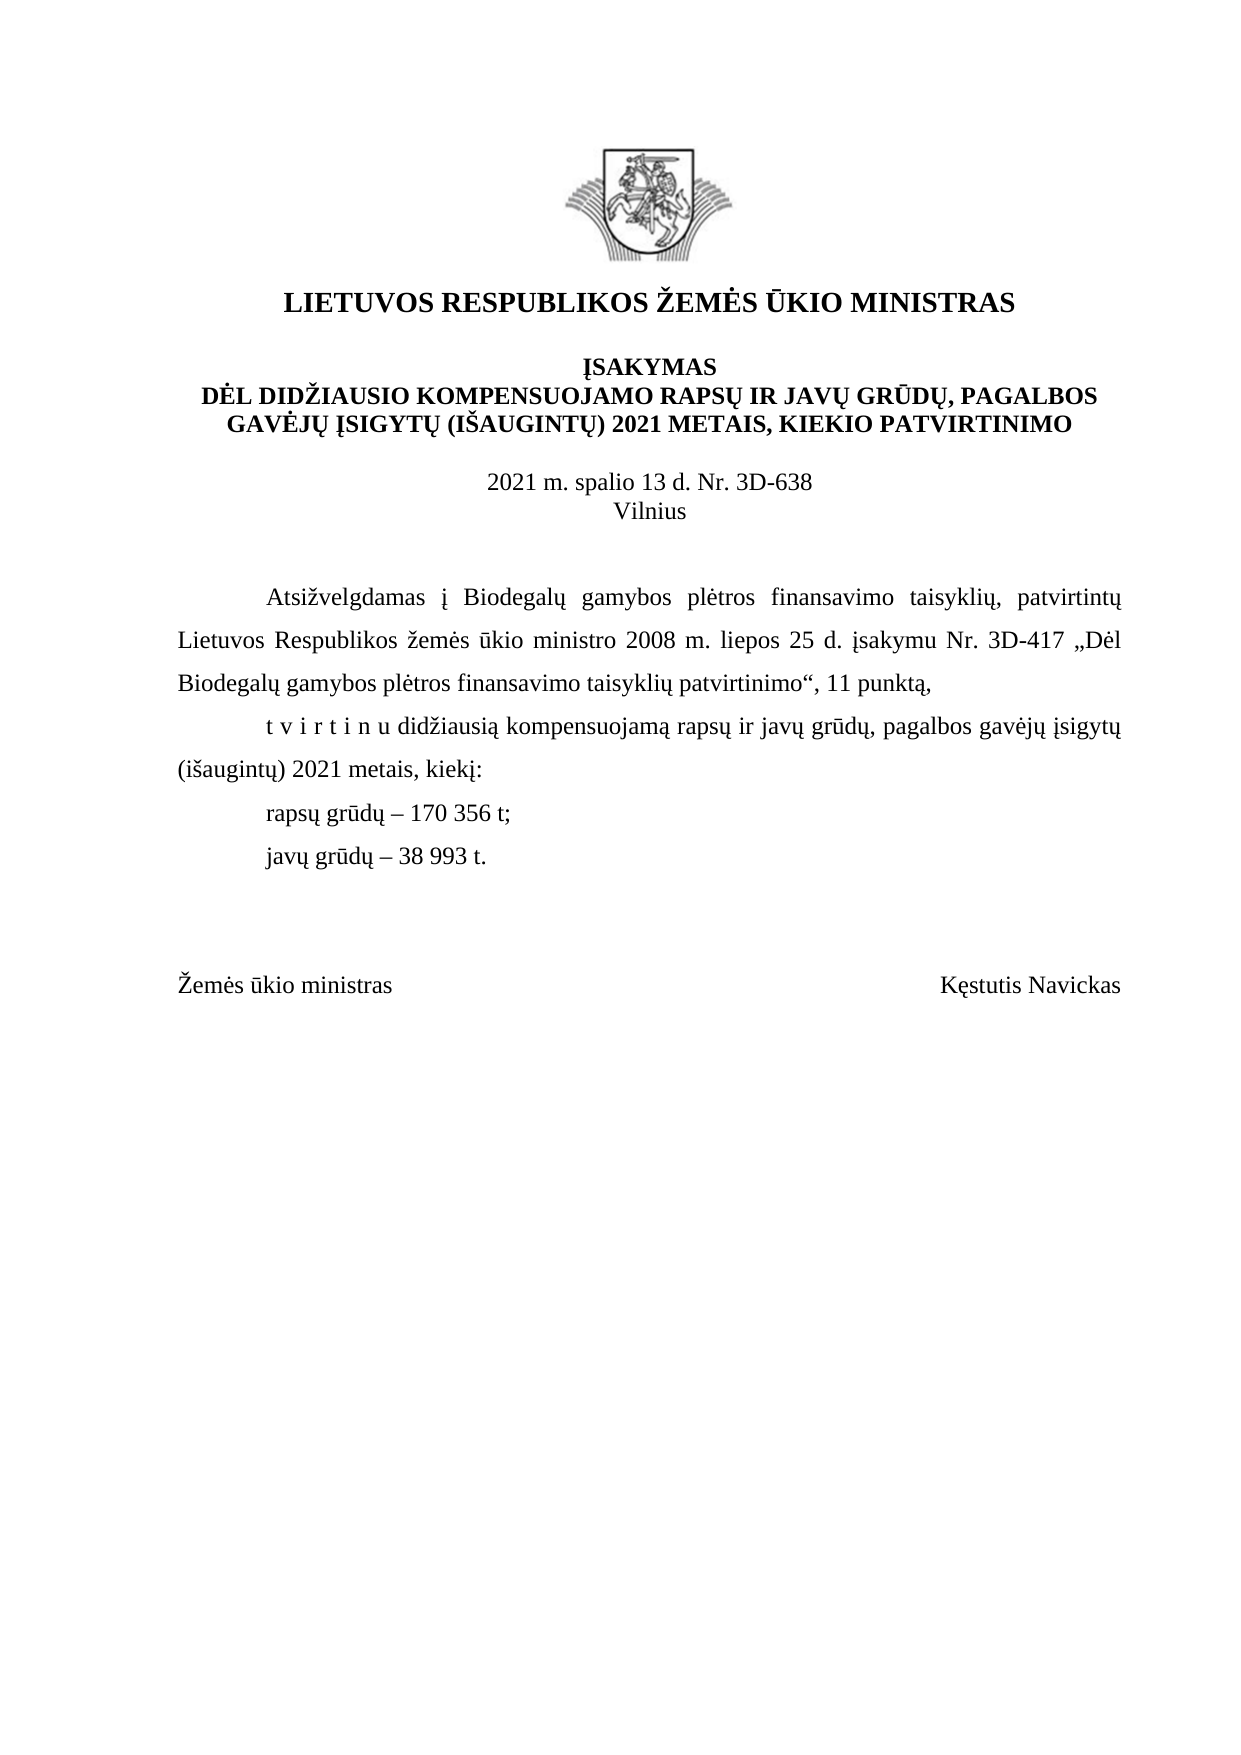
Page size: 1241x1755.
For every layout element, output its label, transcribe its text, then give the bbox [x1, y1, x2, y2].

text Atsižvelgdamas į Biodegalų gamybos plėtros finansavimo taisyklių, patvirtintų Lietuvos Respublikos žemės ūkio ministro 2008 m. liepos 25 d. įsakymu Nr. 3D-417 „Dėl Biodegalų gamybos plėtros finansavimo taisyklių patvirtinimo“, 11 punktą, [177, 582, 1122, 697]
text Žemės ūkio ministras Kęstutis Navickas [177, 970, 1122, 999]
text ĮSAKYMAS [177, 352, 1122, 381]
text t v i r t i n u didžiausią kompensuojamą rapsų ir javų grūdų, pagalbos gavėjų įsigytų (išaugintų) 2021 metais, kiekį: [177, 711, 1122, 783]
text Vilnius [177, 496, 1122, 524]
text 2021 m. spalio 13 d. Nr. 3D-638 [177, 467, 1122, 496]
text DĖL DIDŽIAUSIO KOMPENSUOJAMO RAPSŲ IR JAVŲ GRŪDŲ, PAGALBOS GAVĖJŲ ĮSIGYTŲ (IŠAUGINTŲ) 2021 METAIS, KIEKIO PATVIRTINIMO [177, 381, 1122, 438]
text LIETUVOS RESPUBLIKOS ŽEMĖS ŪKIO MINISTRAS [177, 285, 1122, 318]
text rapsų grūdų – 170 356 t; [177, 798, 1122, 826]
text javų grūdų – 38 993 t. [177, 841, 1122, 869]
